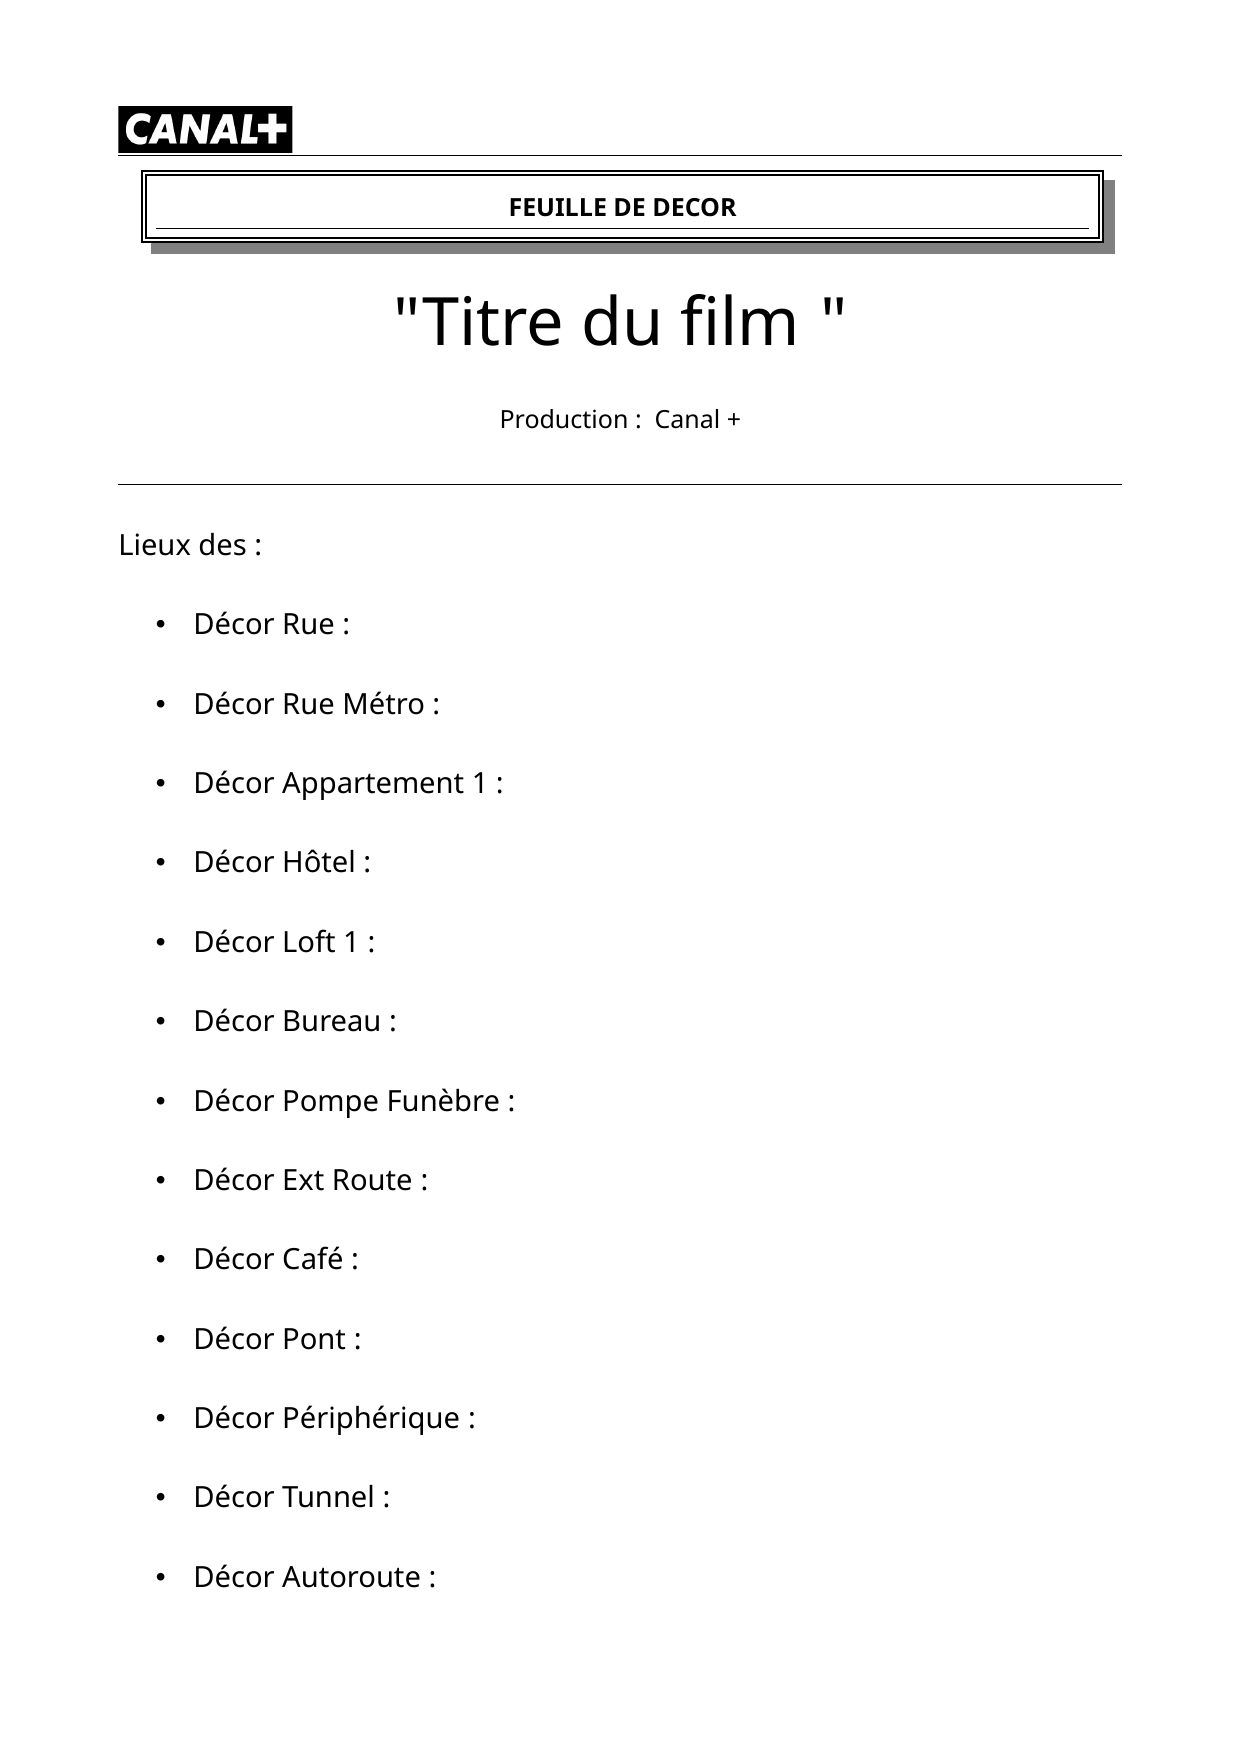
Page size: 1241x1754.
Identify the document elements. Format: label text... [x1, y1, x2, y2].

list Décor Ext Route : [156, 1159, 1122, 1199]
list Décor Café : [156, 1238, 1122, 1278]
text "Titre du film " [118, 156, 1122, 368]
list Décor Appartement 1 : [156, 762, 1122, 802]
list Décor Bureau : [156, 1000, 1122, 1040]
picture [118, 106, 293, 153]
list Décor Pont : [156, 1318, 1122, 1358]
list Décor Périphérique : [156, 1397, 1122, 1437]
list Décor Rue Métro : [156, 683, 1122, 723]
text Production : Canal + [118, 402, 1122, 436]
list Décor Loft 1 : [156, 921, 1122, 961]
list Décor Pompe Funèbre : [156, 1080, 1122, 1119]
list Décor Hôtel : [156, 842, 1122, 881]
list Décor Tunnel : [156, 1477, 1122, 1516]
text FEUILLE DE DECOR [156, 185, 1089, 228]
list Décor Rue : [156, 603, 1122, 643]
list Décor Autoroute : [156, 1556, 1122, 1596]
text Lieux des : [118, 524, 1122, 564]
